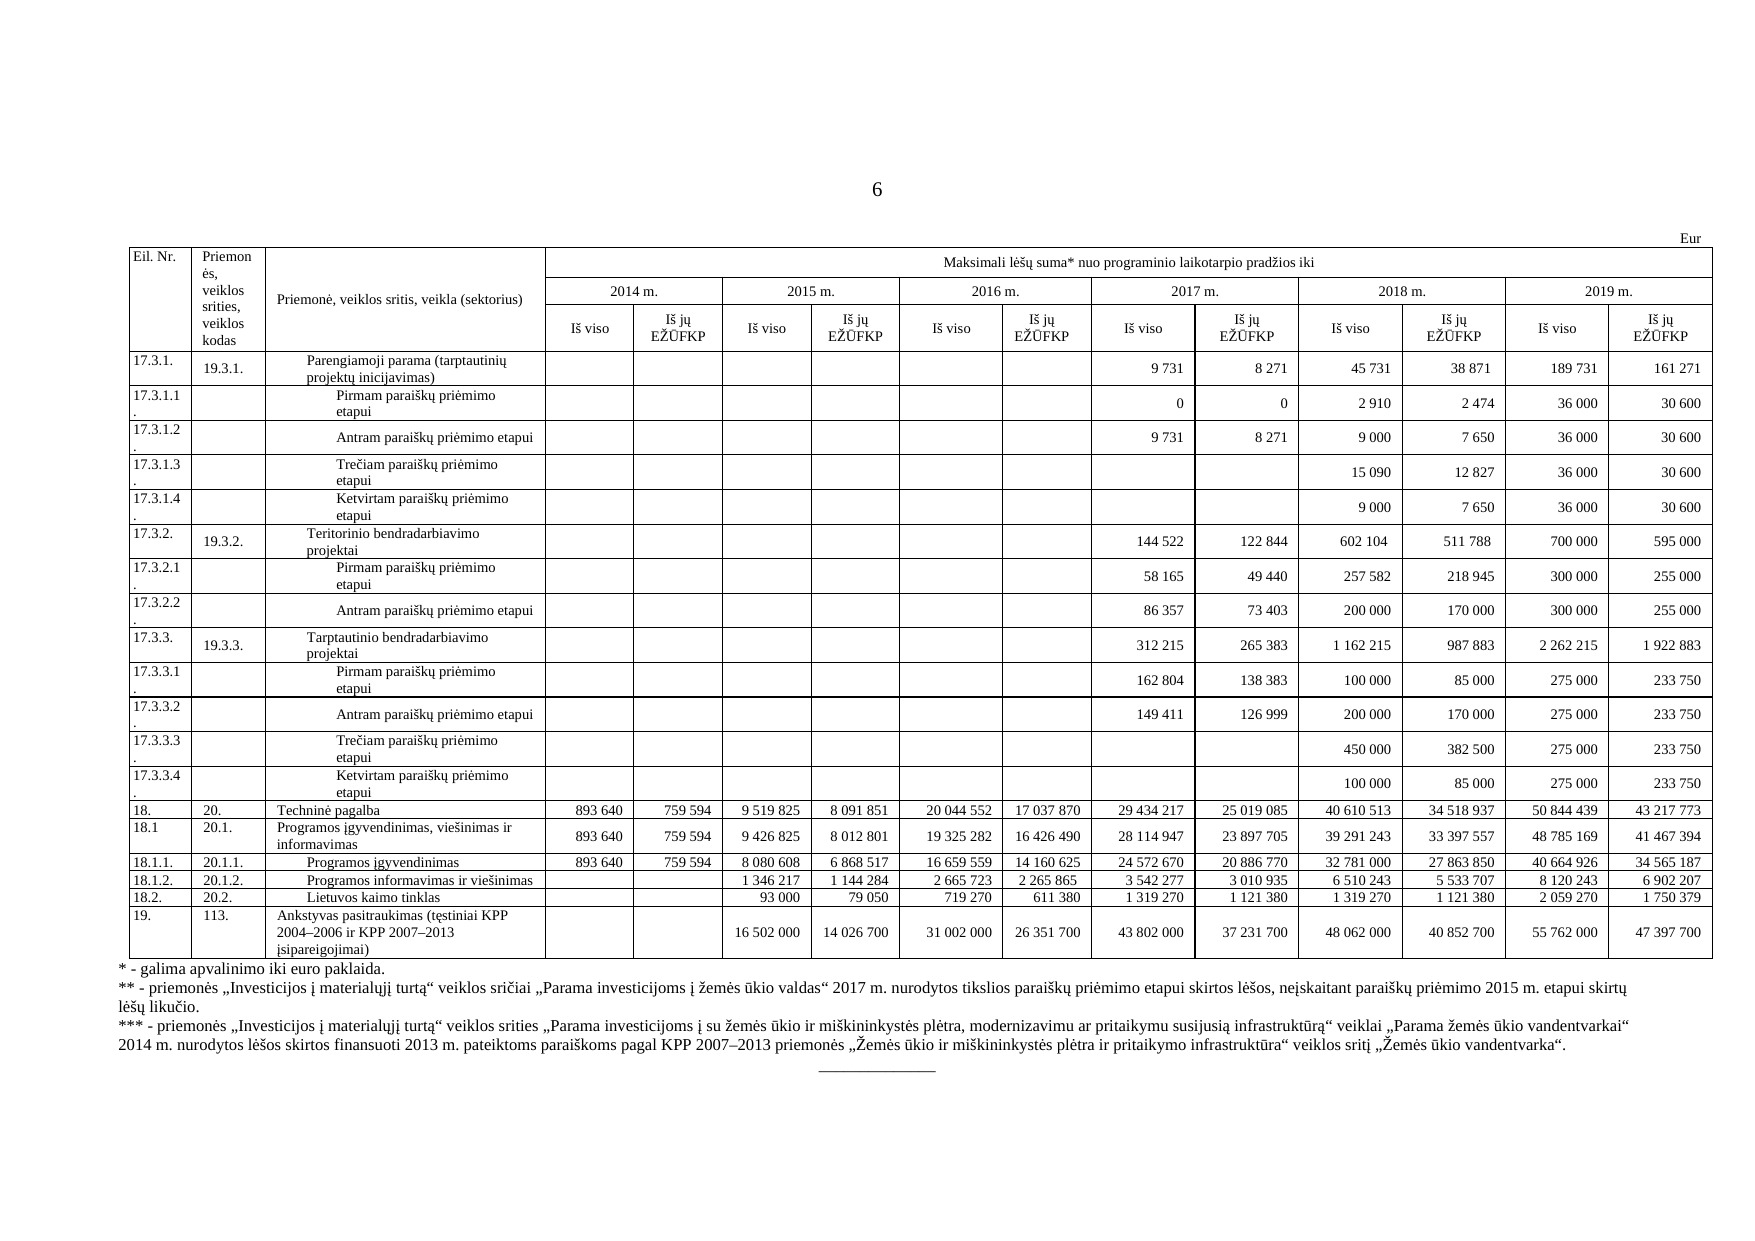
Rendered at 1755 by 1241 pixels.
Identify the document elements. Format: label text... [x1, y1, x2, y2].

table_cell 759 594 [634, 801, 722, 818]
table_cell [1003, 594, 1091, 627]
table_cell Priemonės, veiklos srities, veiklos kodas [192, 248, 265, 351]
table_cell [723, 455, 811, 489]
table_cell [634, 732, 722, 766]
table_cell Iš viso [1299, 305, 1402, 351]
table_cell 17.3.3.1. [130, 663, 191, 696]
table_cell 41 467 394 [1609, 819, 1712, 853]
table_cell [723, 421, 811, 454]
table_cell Lietuvos kaimo tinklas [266, 889, 545, 906]
table_cell 275 000 [1506, 767, 1608, 800]
table_cell 19.3.2. [192, 525, 265, 558]
table_cell [634, 767, 722, 800]
table_cell [812, 663, 899, 696]
table_cell 719 270 [900, 889, 1002, 906]
table_cell Ankstyvas pasitraukimas (tęstiniai KPP 2004–2006 ir KPP 2007–2013 įsipareigojimai) [266, 907, 545, 957]
table_cell 1 319 270 [1299, 889, 1402, 906]
table_cell 7 650 [1403, 490, 1505, 523]
table_cell 275 000 [1506, 732, 1608, 766]
table_cell [900, 455, 1002, 489]
table_cell [723, 628, 811, 662]
table_cell [192, 421, 265, 454]
table_cell [546, 889, 633, 906]
table_cell [1003, 698, 1091, 731]
table_cell 14 026 700 [812, 907, 899, 957]
table_cell 759 594 [634, 819, 722, 853]
table_cell [1196, 732, 1298, 766]
table_header [1506, 230, 1609, 247]
table_cell [546, 352, 633, 385]
table_cell [900, 767, 1002, 800]
table_cell 24 572 670 [1092, 854, 1194, 870]
table_cell 1 144 284 [812, 871, 899, 888]
table_cell [900, 663, 1002, 696]
table_cell 126 999 [1196, 698, 1298, 731]
table_cell [634, 421, 722, 454]
table_cell 30 600 [1609, 455, 1712, 489]
table_cell 275 000 [1506, 698, 1608, 731]
table_header [1299, 230, 1402, 247]
table_cell 312 215 [1092, 628, 1194, 662]
table_cell 39 291 243 [1299, 819, 1402, 853]
table_cell [192, 490, 265, 523]
table_cell 18.2. [130, 889, 191, 906]
table_cell [192, 455, 265, 489]
table_cell 2 265 865 [1003, 871, 1091, 888]
table_cell [634, 559, 722, 593]
table_cell 17.3.1.4. [130, 490, 191, 523]
table_cell [1003, 767, 1091, 800]
table_cell [546, 421, 633, 454]
table_cell Iš jų EŽŪFKP [1403, 305, 1505, 351]
table_cell 6 868 517 [812, 854, 899, 870]
table_cell 85 000 [1403, 767, 1505, 800]
table_cell 170 000 [1403, 594, 1505, 627]
table_cell Iš jų EŽŪFKP [812, 305, 899, 351]
table_cell 511 788 [1403, 525, 1505, 558]
table_cell Tarptautinio bendradarbiavimo projektai [266, 628, 545, 662]
table_cell Maksimali lėšų suma* nuo programinio laikotarpio pradžios iki [546, 248, 1712, 277]
table_cell [1003, 628, 1091, 662]
table_cell 32 781 000 [1299, 854, 1402, 870]
table_cell 38 871 [1403, 352, 1505, 385]
table_cell Pirmam paraiškų priėmimo etapui [266, 386, 545, 420]
table_cell [546, 767, 633, 800]
table_cell [634, 352, 722, 385]
table_cell [634, 455, 722, 489]
table_cell 37 231 700 [1196, 907, 1298, 957]
table_cell Pirmam paraiškų priėmimo etapui [266, 663, 545, 696]
table_cell 9 519 825 [723, 801, 811, 818]
table_cell 16 502 000 [723, 907, 811, 957]
table_cell [1003, 352, 1091, 385]
table_cell [634, 698, 722, 731]
table_cell 2014 m. [546, 278, 722, 304]
table_cell [546, 628, 633, 662]
table_cell Pirmam paraiškų priėmimo etapui [266, 559, 545, 593]
table_cell [812, 421, 899, 454]
table_cell [900, 559, 1002, 593]
table_cell [900, 732, 1002, 766]
table_cell 161 271 [1609, 352, 1712, 385]
table_cell 50 844 439 [1506, 801, 1608, 818]
table_cell [900, 594, 1002, 627]
table_cell 16 659 559 [900, 854, 1002, 870]
table_cell 255 000 [1609, 559, 1712, 593]
table_cell [546, 525, 633, 558]
table_cell 611 380 [1003, 889, 1091, 906]
table_cell 49 440 [1196, 559, 1298, 593]
table_cell 2017 m. [1092, 278, 1298, 304]
table_cell 595 000 [1609, 525, 1712, 558]
table_header Eur [1609, 230, 1712, 247]
table_cell [723, 352, 811, 385]
table_cell 20 886 770 [1196, 854, 1298, 870]
table_cell [192, 386, 265, 420]
text *** - priemonės „Investicijos į materialųjį turtą“ veiklos srities „Parama investicijoms į su žemės ūkio ir miškininkystės plėtra, modernizavimu ar pritaikymu susijusią infrastruktūrą“ veiklai „Parama žemės ūkio vandentvarkai“ 2014 m. nurodytos lėšos skirtos finansuoti 2013 m. pateiktoms paraiškoms pagal KPP 2007–2013 priemonės „Žemės ūkio ir miškininkystės plėtra ir pritaikymo infrastruktūra“ veiklos sritį „Žemės ūkio vandentvarka“. [118, 1016, 1636, 1054]
table_cell Antram paraiškų priėmimo etapui [266, 698, 545, 731]
table_cell 20 044 552 [900, 801, 1002, 818]
table_cell 113. [192, 907, 265, 957]
table_cell [723, 698, 811, 731]
table_cell [546, 663, 633, 696]
table_cell [723, 594, 811, 627]
table_header [1003, 230, 1092, 247]
table_cell [723, 732, 811, 766]
table_cell [546, 871, 633, 888]
table_cell [634, 663, 722, 696]
table_cell 8 271 [1196, 421, 1298, 454]
table_cell 36 000 [1506, 455, 1608, 489]
table_cell 0 [1196, 386, 1298, 420]
table_cell Iš jų EŽŪFKP [1196, 305, 1298, 351]
table_cell 893 640 [546, 819, 633, 853]
table_cell [1092, 732, 1194, 766]
table_cell 144 522 [1092, 525, 1194, 558]
table_cell [1092, 490, 1194, 523]
table_cell Programos informavimas ir viešinimas [266, 871, 545, 888]
table_cell 2015 m. [723, 278, 899, 304]
text ** - priemonės „Investicijos į materialųjį turtą“ veiklos sričiai „Parama investicijoms į žemės ūkio valdas“ 2017 m. nurodytos tikslios paraiškų priėmimo etapui skirtos lėšos, neįskaitant paraiškų priėmimo 2015 m. etapui skirtų lėšų likučio. [118, 978, 1636, 1016]
table_cell 8 271 [1196, 352, 1298, 385]
table_cell [634, 386, 722, 420]
table_cell [546, 732, 633, 766]
table_cell 1 922 883 [1609, 628, 1712, 662]
table_cell 759 594 [634, 854, 722, 870]
table_cell 138 383 [1196, 663, 1298, 696]
table_cell [1003, 490, 1091, 523]
table_cell 122 844 [1196, 525, 1298, 558]
table_cell 31 002 000 [900, 907, 1002, 957]
table_cell 17.3.2.2. [130, 594, 191, 627]
table_cell [812, 698, 899, 731]
table_cell 162 804 [1092, 663, 1194, 696]
table_cell 17.3.3.2. [130, 698, 191, 731]
table_cell 33 397 557 [1403, 819, 1505, 853]
table_cell [723, 663, 811, 696]
table_cell 6 902 207 [1609, 871, 1712, 888]
table_cell 9 731 [1092, 352, 1194, 385]
table_cell 34 518 937 [1403, 801, 1505, 818]
table_cell 17.3.1.3. [130, 455, 191, 489]
table_cell [1003, 421, 1091, 454]
table_cell [546, 455, 633, 489]
table_cell [723, 559, 811, 593]
table_cell Techninė pagalba [266, 801, 545, 818]
table_cell 48 785 169 [1506, 819, 1608, 853]
table_cell 18.1.2. [130, 871, 191, 888]
table_cell 189 731 [1506, 352, 1608, 385]
table_cell 2016 m. [900, 278, 1091, 304]
table_cell 55 762 000 [1506, 907, 1608, 957]
table_cell 382 500 [1403, 732, 1505, 766]
text ______________ [118, 1054, 1636, 1073]
table_cell [634, 871, 722, 888]
table_cell 8 080 608 [723, 854, 811, 870]
table_cell [812, 559, 899, 593]
table_cell [546, 559, 633, 593]
table_cell 602 104 [1299, 525, 1402, 558]
table_cell 26 351 700 [1003, 907, 1091, 957]
table_cell 257 582 [1299, 559, 1402, 593]
table_cell [900, 386, 1002, 420]
table_cell Iš jų EŽŪFKP [1003, 305, 1091, 351]
table_cell 2 262 215 [1506, 628, 1608, 662]
table_cell 19. [130, 907, 191, 957]
table_cell [546, 386, 633, 420]
table_cell 170 000 [1403, 698, 1505, 731]
table_cell [812, 455, 899, 489]
table_cell [192, 767, 265, 800]
table_cell [1003, 732, 1091, 766]
table_cell Programos įgyvendinimas [266, 854, 545, 870]
table_cell [1003, 386, 1091, 420]
table_cell 40 664 926 [1506, 854, 1608, 870]
table_cell 200 000 [1299, 594, 1402, 627]
text * - galima apvalinimo iki euro paklaida. [118, 958, 1636, 978]
table_header [1195, 230, 1299, 247]
table_cell 36 000 [1506, 490, 1608, 523]
table_cell 17.3.1.2. [130, 421, 191, 454]
table_cell 20.2. [192, 889, 265, 906]
table_cell [723, 767, 811, 800]
table_cell 987 883 [1403, 628, 1505, 662]
table_cell 36 000 [1506, 421, 1608, 454]
table_cell 58 165 [1092, 559, 1194, 593]
table_cell 40 610 513 [1299, 801, 1402, 818]
table_cell 200 000 [1299, 698, 1402, 731]
table_cell Ketvirtam paraiškų priėmimo etapui [266, 767, 545, 800]
table_cell 1 319 270 [1092, 889, 1194, 906]
table_cell [634, 525, 722, 558]
table_cell [192, 594, 265, 627]
table_cell 93 000 [723, 889, 811, 906]
table_cell 14 160 625 [1003, 854, 1091, 870]
table_cell 3 010 935 [1196, 871, 1298, 888]
table_cell 29 434 217 [1092, 801, 1194, 818]
table_cell [192, 732, 265, 766]
table_cell 19 325 282 [900, 819, 1002, 853]
table_cell 300 000 [1506, 559, 1608, 593]
table_cell Eil. Nr. [130, 248, 191, 351]
table_cell [1092, 455, 1194, 489]
table_cell [900, 628, 1002, 662]
table_cell [546, 698, 633, 731]
table_cell Parengiamoji parama (tarptautinių projektų inicijavimas) [266, 352, 545, 385]
table_cell 17.3.3.4. [130, 767, 191, 800]
table_cell 12 827 [1403, 455, 1505, 489]
table_cell [812, 525, 899, 558]
table_cell Iš viso [723, 305, 811, 351]
table_cell 1 121 380 [1196, 889, 1298, 906]
table_header [546, 230, 899, 247]
table_cell [634, 889, 722, 906]
table_cell 1 346 217 [723, 871, 811, 888]
table_cell 43 217 773 [1609, 801, 1712, 818]
table_cell 17 037 870 [1003, 801, 1091, 818]
table_cell [192, 559, 265, 593]
table_cell Iš jų EŽŪFKP [634, 305, 722, 351]
table_header [129, 230, 192, 247]
table_cell 2019 m. [1506, 278, 1712, 304]
table_cell 218 945 [1403, 559, 1505, 593]
table_cell 18. [130, 801, 191, 818]
table_cell 300 000 [1506, 594, 1608, 627]
table_cell [900, 490, 1002, 523]
table_cell [1003, 663, 1091, 696]
table_cell 25 019 085 [1196, 801, 1298, 818]
table_cell [812, 594, 899, 627]
table_cell Teritorinio bendradarbiavimo projektai [266, 525, 545, 558]
table_cell 17.3.3. [130, 628, 191, 662]
table_cell 85 000 [1403, 663, 1505, 696]
table_cell 100 000 [1299, 663, 1402, 696]
table_cell [634, 907, 722, 957]
table_cell 79 050 [812, 889, 899, 906]
table_cell 47 397 700 [1609, 907, 1712, 957]
table_cell [812, 352, 899, 385]
table_cell 8 120 243 [1506, 871, 1608, 888]
table_header [192, 230, 265, 247]
table_cell 100 000 [1299, 767, 1402, 800]
table_cell 20.1.2. [192, 871, 265, 888]
table_cell 893 640 [546, 854, 633, 870]
table_cell Iš viso [900, 305, 1002, 351]
table_cell Iš viso [546, 305, 633, 351]
table_cell [192, 698, 265, 731]
table_cell 36 000 [1506, 386, 1608, 420]
table_cell 16 426 490 [1003, 819, 1091, 853]
table_cell 9 000 [1299, 421, 1402, 454]
table_cell 30 600 [1609, 490, 1712, 523]
table_cell 19.3.1. [192, 352, 265, 385]
table_cell 45 731 [1299, 352, 1402, 385]
table_cell 3 542 277 [1092, 871, 1194, 888]
table_cell 233 750 [1609, 698, 1712, 731]
table_cell 43 802 000 [1092, 907, 1194, 957]
table_cell 6 510 243 [1299, 871, 1402, 888]
table_cell 20.1. [192, 819, 265, 853]
table_cell Iš viso [1092, 305, 1194, 351]
table_cell 233 750 [1609, 732, 1712, 766]
table_cell 2 474 [1403, 386, 1505, 420]
table_cell 149 411 [1092, 698, 1194, 731]
table_cell 8 091 851 [812, 801, 899, 818]
table_cell [812, 628, 899, 662]
table_cell 255 000 [1609, 594, 1712, 627]
table_cell Trečiam paraiškų priėmimo etapui [266, 732, 545, 766]
table_cell 48 062 000 [1299, 907, 1402, 957]
table_cell [900, 352, 1002, 385]
table_cell [192, 663, 265, 696]
table_cell [900, 698, 1002, 731]
table_header [900, 230, 1003, 247]
table_cell 28 114 947 [1092, 819, 1194, 853]
table_cell 30 600 [1609, 386, 1712, 420]
table_cell Priemonė, veiklos sritis, veikla (sektorius) [266, 248, 545, 351]
table_cell 450 000 [1299, 732, 1402, 766]
table_cell [546, 907, 633, 957]
table_cell 1 750 379 [1609, 889, 1712, 906]
table_header [1092, 230, 1195, 247]
table_cell Trečiam paraiškų priėmimo etapui [266, 455, 545, 489]
table_cell [812, 490, 899, 523]
table_cell Ketvirtam paraiškų priėmimo etapui [266, 490, 545, 523]
table_cell 15 090 [1299, 455, 1402, 489]
table_cell 73 403 [1196, 594, 1298, 627]
table_cell [900, 421, 1002, 454]
table_cell 9 000 [1299, 490, 1402, 523]
table_cell [812, 732, 899, 766]
table_cell [1196, 490, 1298, 523]
table_header [265, 230, 546, 247]
table_cell 0 [1092, 386, 1194, 420]
table_cell 233 750 [1609, 663, 1712, 696]
table_cell 8 012 801 [812, 819, 899, 853]
table_cell 1 162 215 [1299, 628, 1402, 662]
table_cell [812, 386, 899, 420]
table_cell 17.3.2.1. [130, 559, 191, 593]
table_cell 18.1.1. [130, 854, 191, 870]
table_cell [634, 594, 722, 627]
table_cell [723, 386, 811, 420]
table_cell 893 640 [546, 801, 633, 818]
table_cell 1 121 380 [1403, 889, 1505, 906]
table_header [1402, 230, 1506, 247]
table_cell 86 357 [1092, 594, 1194, 627]
table_cell 9 426 825 [723, 819, 811, 853]
table_cell [546, 490, 633, 523]
table_cell 23 897 705 [1196, 819, 1298, 853]
table_cell 20. [192, 801, 265, 818]
table_cell Antram paraiškų priėmimo etapui [266, 421, 545, 454]
table_cell 27 863 850 [1403, 854, 1505, 870]
table_cell 5 533 707 [1403, 871, 1505, 888]
table_cell [1196, 455, 1298, 489]
table_cell 9 731 [1092, 421, 1194, 454]
table_cell Iš jų EŽŪFKP [1609, 305, 1712, 351]
table_cell Antram paraiškų priėmimo etapui [266, 594, 545, 627]
table_cell Programos įgyvendinimas, viešinimas ir informavimas [266, 819, 545, 853]
table_cell 30 600 [1609, 421, 1712, 454]
table_cell 2 665 723 [900, 871, 1002, 888]
table_cell 2 059 270 [1506, 889, 1608, 906]
table_cell 19.3.3. [192, 628, 265, 662]
table_cell 18.1 [130, 819, 191, 853]
table_cell 2 910 [1299, 386, 1402, 420]
table_cell [1003, 559, 1091, 593]
table_cell [900, 525, 1002, 558]
table_cell [723, 490, 811, 523]
table_cell [634, 628, 722, 662]
table_cell 275 000 [1506, 663, 1608, 696]
table_cell 2018 m. [1299, 278, 1505, 304]
table_cell [1003, 525, 1091, 558]
table_cell [634, 490, 722, 523]
table_cell 7 650 [1403, 421, 1505, 454]
table_cell 233 750 [1609, 767, 1712, 800]
table_cell [812, 767, 899, 800]
table_cell 20.1.1. [192, 854, 265, 870]
table_cell 17.3.3.3. [130, 732, 191, 766]
table_cell 17.3.1. [130, 352, 191, 385]
table_cell 40 852 700 [1403, 907, 1505, 957]
table_cell 17.3.1.1. [130, 386, 191, 420]
table_cell [1092, 767, 1194, 800]
table_cell 265 383 [1196, 628, 1298, 662]
table_cell [723, 525, 811, 558]
table_cell Iš viso [1506, 305, 1608, 351]
table_cell 17.3.2. [130, 525, 191, 558]
table_cell [546, 594, 633, 627]
table_cell [1196, 767, 1298, 800]
table_cell 34 565 187 [1609, 854, 1712, 870]
table_cell [1003, 455, 1091, 489]
table_cell 700 000 [1506, 525, 1608, 558]
